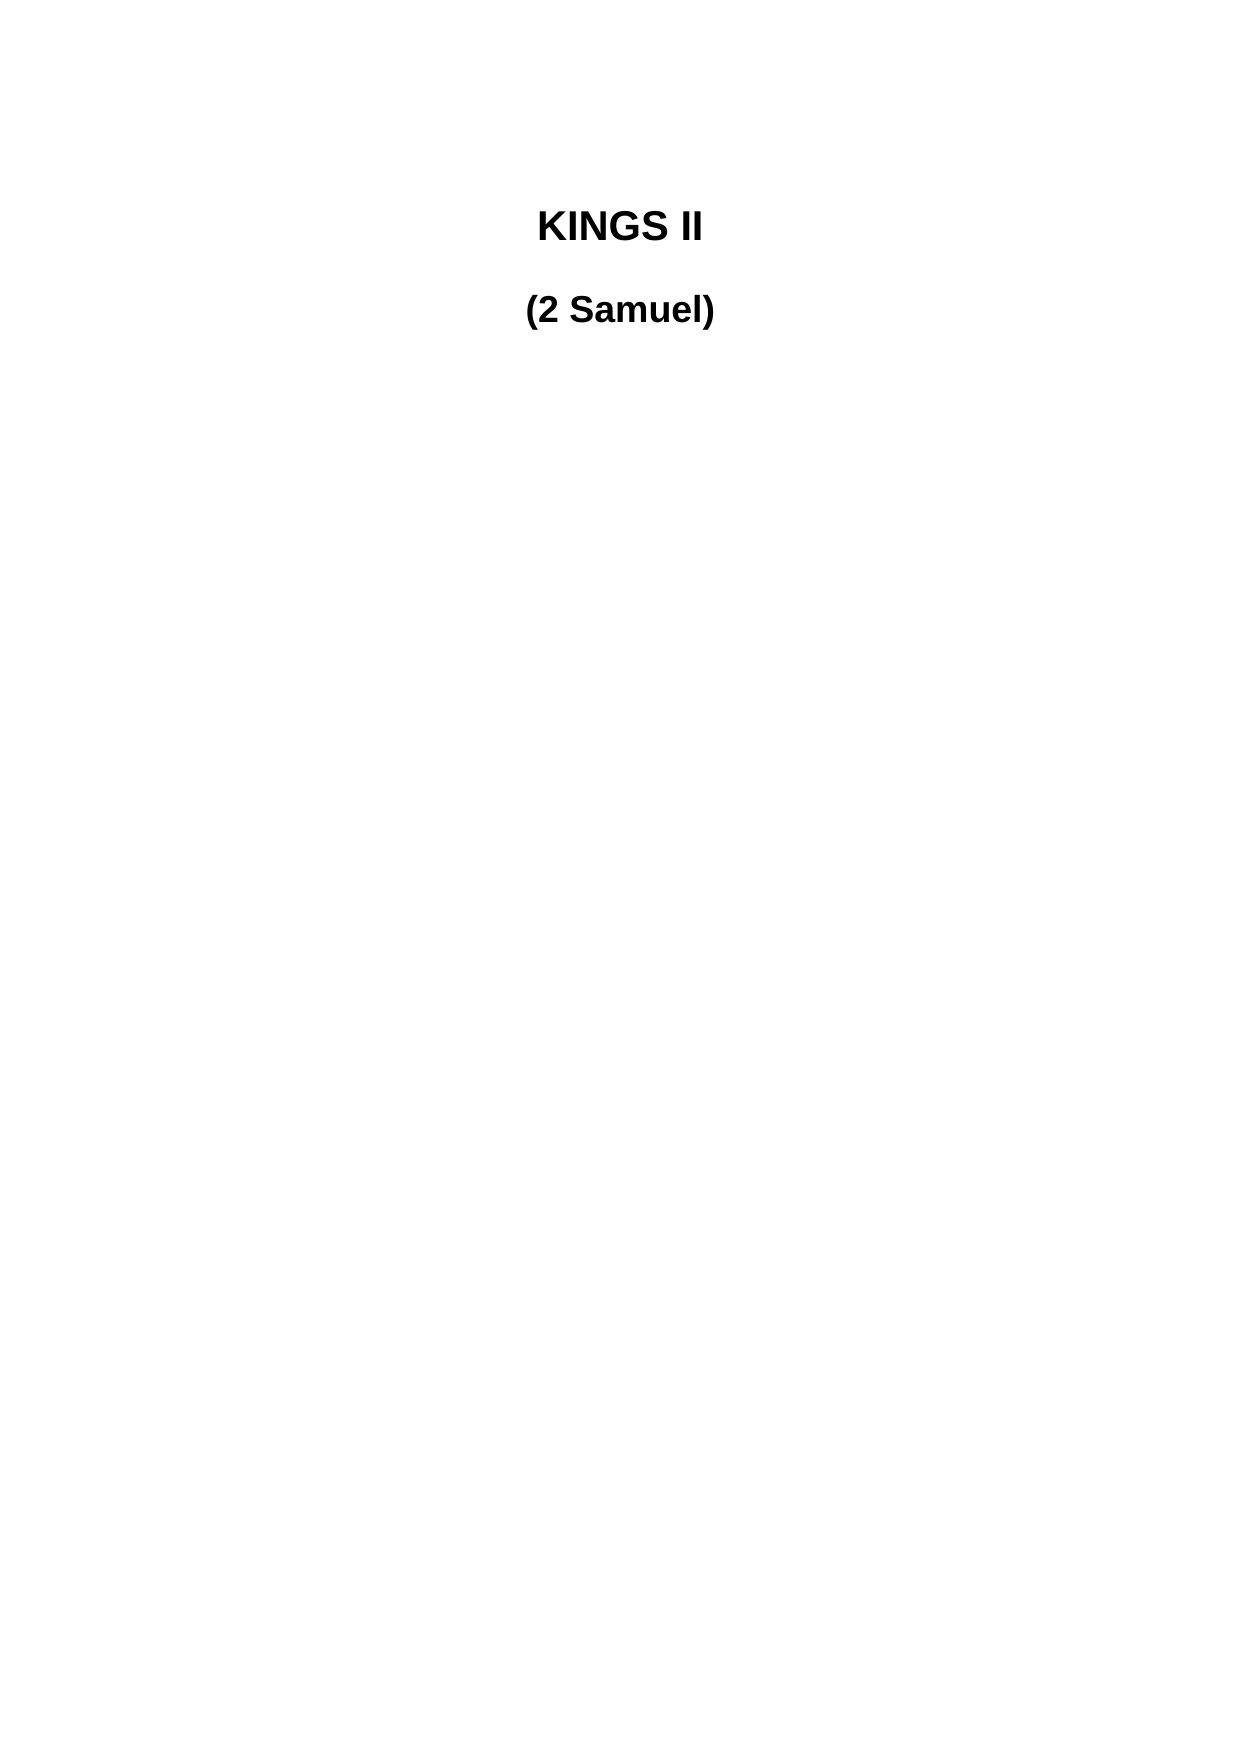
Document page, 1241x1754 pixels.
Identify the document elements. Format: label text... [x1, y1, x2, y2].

title KINGS II [118, 201, 1122, 249]
title (2 Samuel) [118, 287, 1122, 330]
